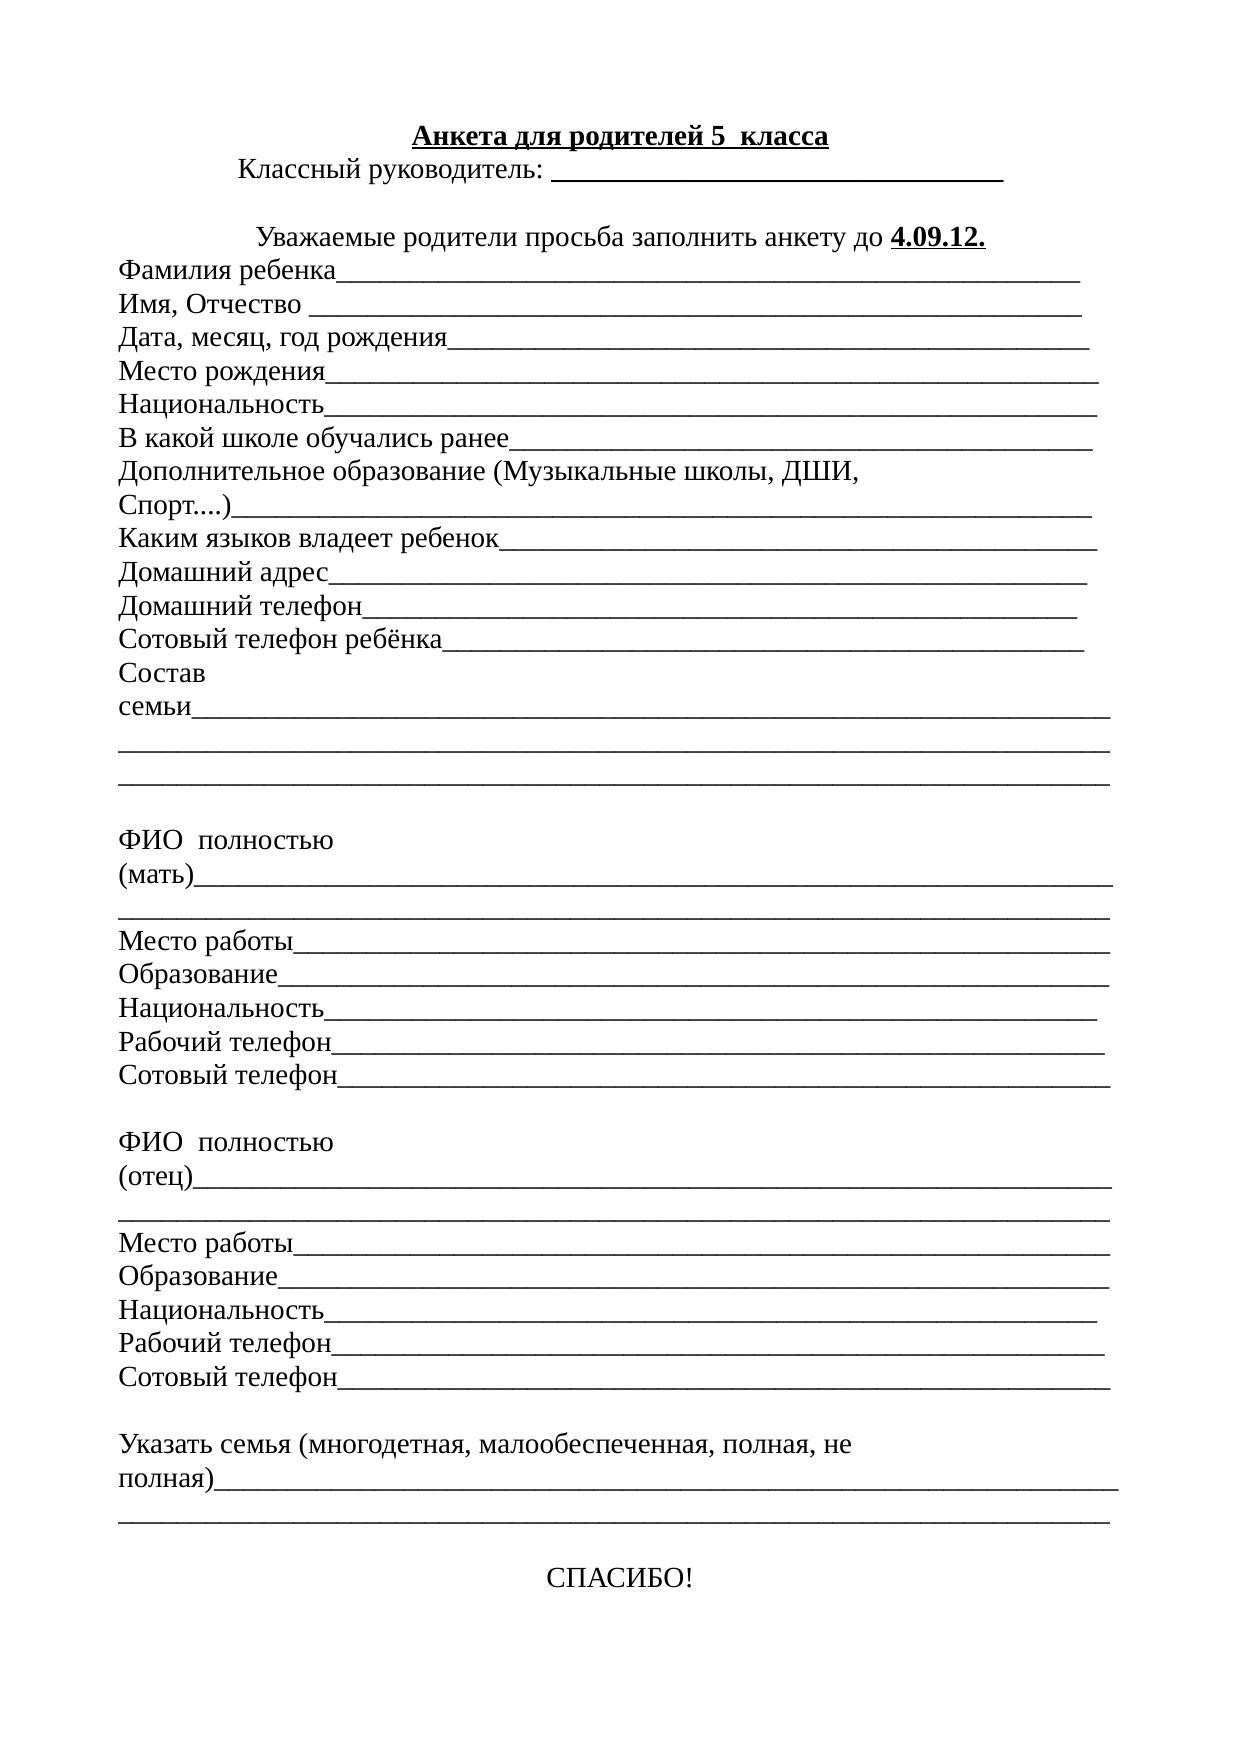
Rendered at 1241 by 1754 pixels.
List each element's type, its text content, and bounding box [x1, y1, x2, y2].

text Указать семья (многодетная, малообеспеченная, полная, не полная)__________________________________________________________________________________________________________________________________ [118, 1426, 1122, 1527]
text ФИО полностью (мать)___________________________________________________________________________________________________________________________________ [118, 822, 1122, 923]
text СПАСИБО! [118, 1560, 1122, 1594]
text Образование_________________________________________________________ [118, 1258, 1122, 1292]
text Место работы________________________________________________________ [118, 923, 1122, 957]
text В какой школе обучались ранее________________________________________ [118, 420, 1122, 453]
text Национальность_____________________________________________________ [118, 386, 1122, 420]
text ФИО полностью (отец)___________________________________________________________________________________________________________________________________ [118, 1124, 1122, 1225]
text Уважаемые родители просьба заполнить анкету до 4.09.12. [118, 219, 1122, 252]
text Место работы________________________________________________________ [118, 1225, 1122, 1258]
text Домашний телефон_________________________________________________ [118, 588, 1122, 621]
text Классный руководитель: _______________________________ [118, 152, 1122, 185]
text Образование_________________________________________________________ [118, 957, 1122, 990]
text Рабочий телефон_____________________________________________________ [118, 1326, 1122, 1359]
text Национальность_____________________________________________________ [118, 1292, 1122, 1326]
text Анкета для родителей 5 класса [118, 118, 1122, 152]
text Национальность_____________________________________________________ [118, 990, 1122, 1024]
text Дополнительное образование (Музыкальные школы, ДШИ, Спорт....)___________________________________________________________ [118, 453, 1122, 521]
text Рабочий телефон_____________________________________________________ [118, 1024, 1122, 1057]
text Дата, месяц, год рождения____________________________________________ [118, 319, 1122, 353]
text Имя, Отчество _____________________________________________________ [118, 286, 1122, 319]
text Состав семьи_______________________________________________________________________________________________________________________________________________________________________________________________________ [118, 655, 1122, 789]
text Сотовый телефон_____________________________________________________ [118, 1057, 1122, 1091]
text Сотовый телефон_____________________________________________________ [118, 1359, 1122, 1393]
text Фамилия ребенка___________________________________________________ [118, 252, 1122, 286]
text Место рождения_____________________________________________________ [118, 353, 1122, 386]
text Домашний адрес____________________________________________________ [118, 554, 1122, 588]
text Сотовый телефон ребёнка____________________________________________ [118, 621, 1122, 655]
text Каким языков владеет ребенок_________________________________________ [118, 521, 1122, 554]
